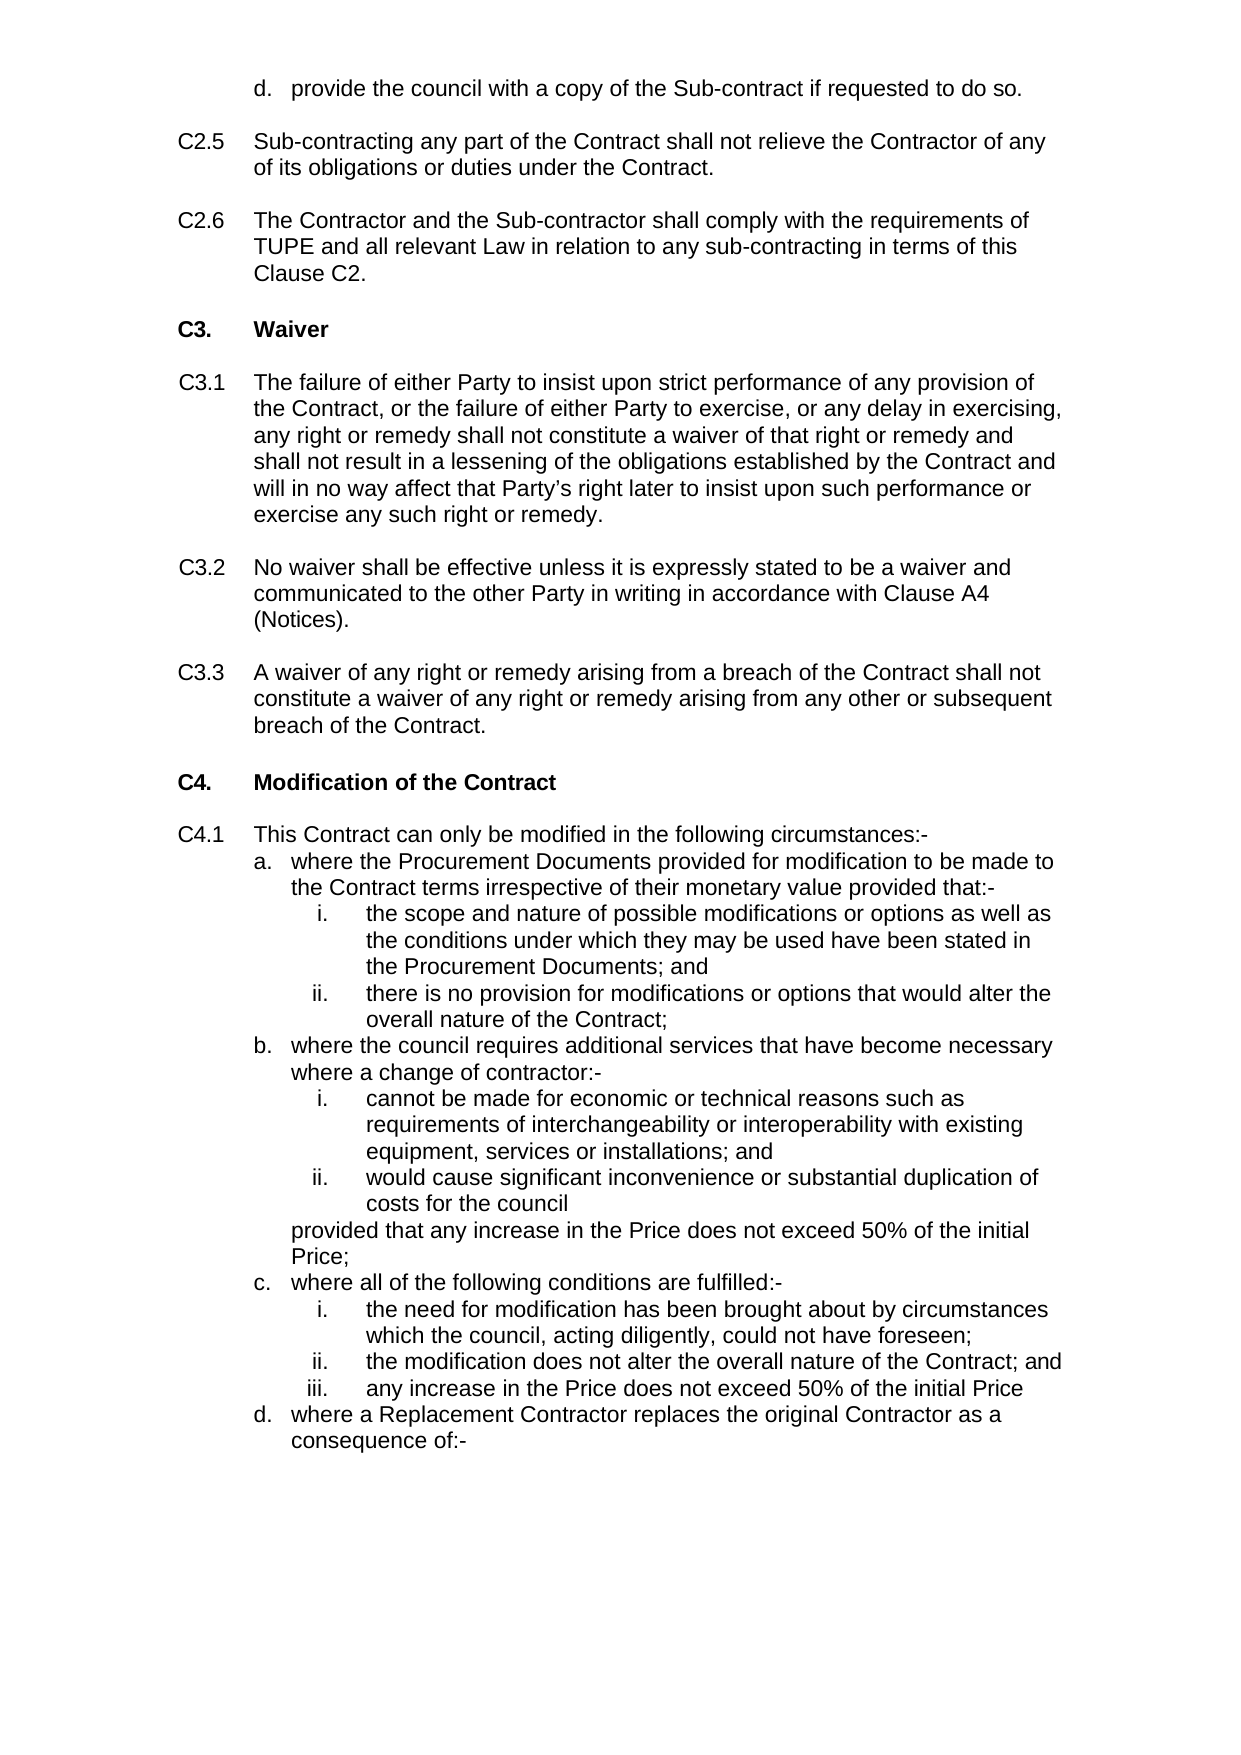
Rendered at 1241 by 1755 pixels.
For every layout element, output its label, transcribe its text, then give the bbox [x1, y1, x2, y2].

list the scope and nature of possible modifications or options as well as the conditions under which they may be used have been stated in the Procurement Documents; and [328, 900, 1063, 979]
list the modification does not alter the overall nature of the Contract; and [328, 1348, 1063, 1374]
list where all of the following conditions are fulfilled:- [253, 1269, 1063, 1296]
subtitle C4. Modification of the Contract [103, 769, 1063, 795]
text C3.2 No waiver shall be effective unless it is expressly stated to be a waiver and communicated to the other Party in writing in accordance with Clause A4 (Notices). [178, 553, 1063, 633]
text C2.6 The Contractor and the Sub-contractor shall comply with the requirements of TUPE and all relevant Law in relation to any sub-contracting in terms of this Clause C2. [177, 207, 1063, 286]
list provide the council with a copy of the Sub-contract if requested to do so. [253, 75, 1063, 101]
text C2.5 Sub-contracting any part of the Contract shall not relieve the Contractor of any of its obligations or duties under the Contract. [177, 128, 1063, 180]
list would cause significant inconvenience or substantial duplication of costs for the council [328, 1164, 1063, 1217]
list where a Replacement Contractor replaces the original Contractor as a consequence of:- [253, 1401, 1063, 1454]
list any increase in the Price does not exceed 50% of the initial Price [328, 1374, 1063, 1401]
subtitle C3. Waiver [103, 316, 1063, 343]
list cannot be made for economic or technical reasons such as requirements of interchangeability or interoperability with existing equipment, services or installations; and [328, 1085, 1063, 1164]
list where the Procurement Documents provided for modification to be made to the Contract terms irrespective of their monetary value provided that:- [253, 848, 1063, 900]
list there is no provision for modifications or options that would alter the overall nature of the Contract; [328, 979, 1063, 1032]
text C3.1 The failure of either Party to insist upon strict performance of any provision of the Contract, or the failure of either Party to exercise, or any delay in exercising, any right or remedy shall not constitute a waiver of that right or remedy and shall not result in a lessening of the obligations established by the Contract and will in no way affect that Party’s right later to insist upon such performance or exercise any such right or remedy. [178, 369, 1063, 527]
text C3.3 A waiver of any right or remedy arising from a breach of the Contract shall not constitute a waiver of any right or remedy arising from any other or subsequent breach of the Contract. [177, 659, 1063, 738]
list where the council requires additional services that have become necessary where a change of contractor:- [253, 1032, 1063, 1085]
text provided that any increase in the Price does not exceed 50% of the initial Price; [291, 1217, 1063, 1269]
list the need for modification has been brought about by circumstances which the council, acting diligently, could not have foreseen; [328, 1296, 1063, 1348]
text C4.1 This Contract can only be modified in the following circumstances:- [103, 821, 1063, 848]
